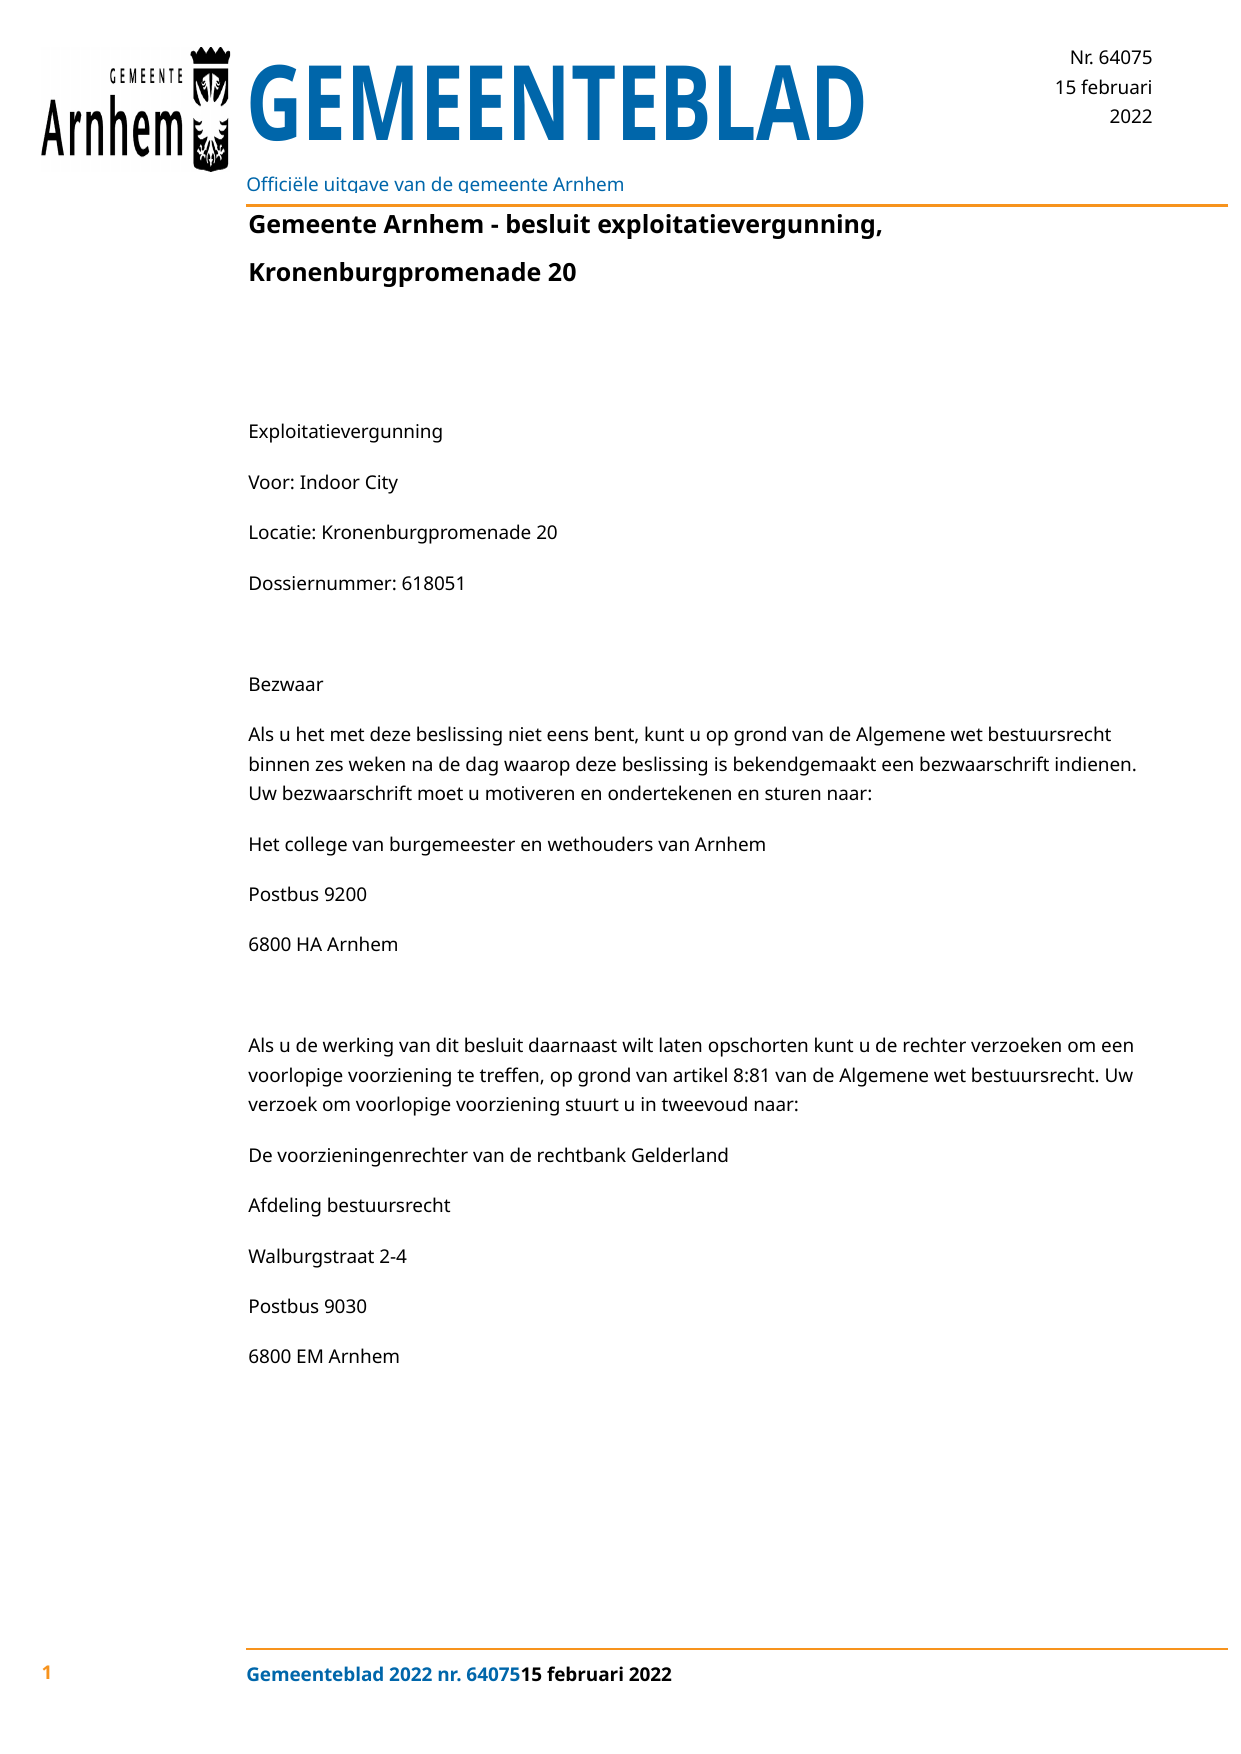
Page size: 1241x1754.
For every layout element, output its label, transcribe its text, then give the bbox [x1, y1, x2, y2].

text Het college van burgemeester en wethouders van Arnhem [248, 831, 1152, 857]
text Afdeling bestuursrecht [248, 1192, 1152, 1218]
text Postbus 9030 [248, 1293, 1152, 1319]
text Walburgstraat 2-4 [248, 1243, 1152, 1269]
picture [41, 47, 231, 172]
text Gemeente Arnhem - besluit exploitatievergunning, Kronenburgpromenade 20 [248, 207, 1152, 288]
text Locatie: Kronenburgpromenade 20 [248, 519, 1152, 545]
text Bezwaar [248, 671, 1152, 697]
text 6800 HA Arnhem [248, 932, 1152, 957]
text Dossiernummer: 618051 [248, 570, 1152, 596]
text De voorzieningenrechter van de rechtbank Gelderland [248, 1142, 1152, 1168]
text Postbus 9200 [248, 881, 1152, 907]
text 6800 EM Arnhem [248, 1344, 1152, 1369]
text Als u het met deze beslissing niet eens bent, kunt u op grond van de Algemene wet bestuursrecht binnen zes weken na de dag waarop deze beslissing is bekendgemaakt een bezwaarschrift indienen. Uw bezwaarschrift moet u motiveren en ondertekenen en sturen naar: [248, 721, 1152, 806]
text Voor: Indoor City [248, 469, 1152, 495]
text Als u de werking van dit besluit daarnaast wilt laten opschorten kunt u de rechter verzoeken om een voorlopige voorziening te treffen, op grond van artikel 8:81 van de Algemene wet bestuursrecht. Uw verzoek om voorlopige voorziening stuurt u in tweevoud naar: [248, 1032, 1152, 1117]
text Exploitatievergunning [248, 419, 1152, 444]
